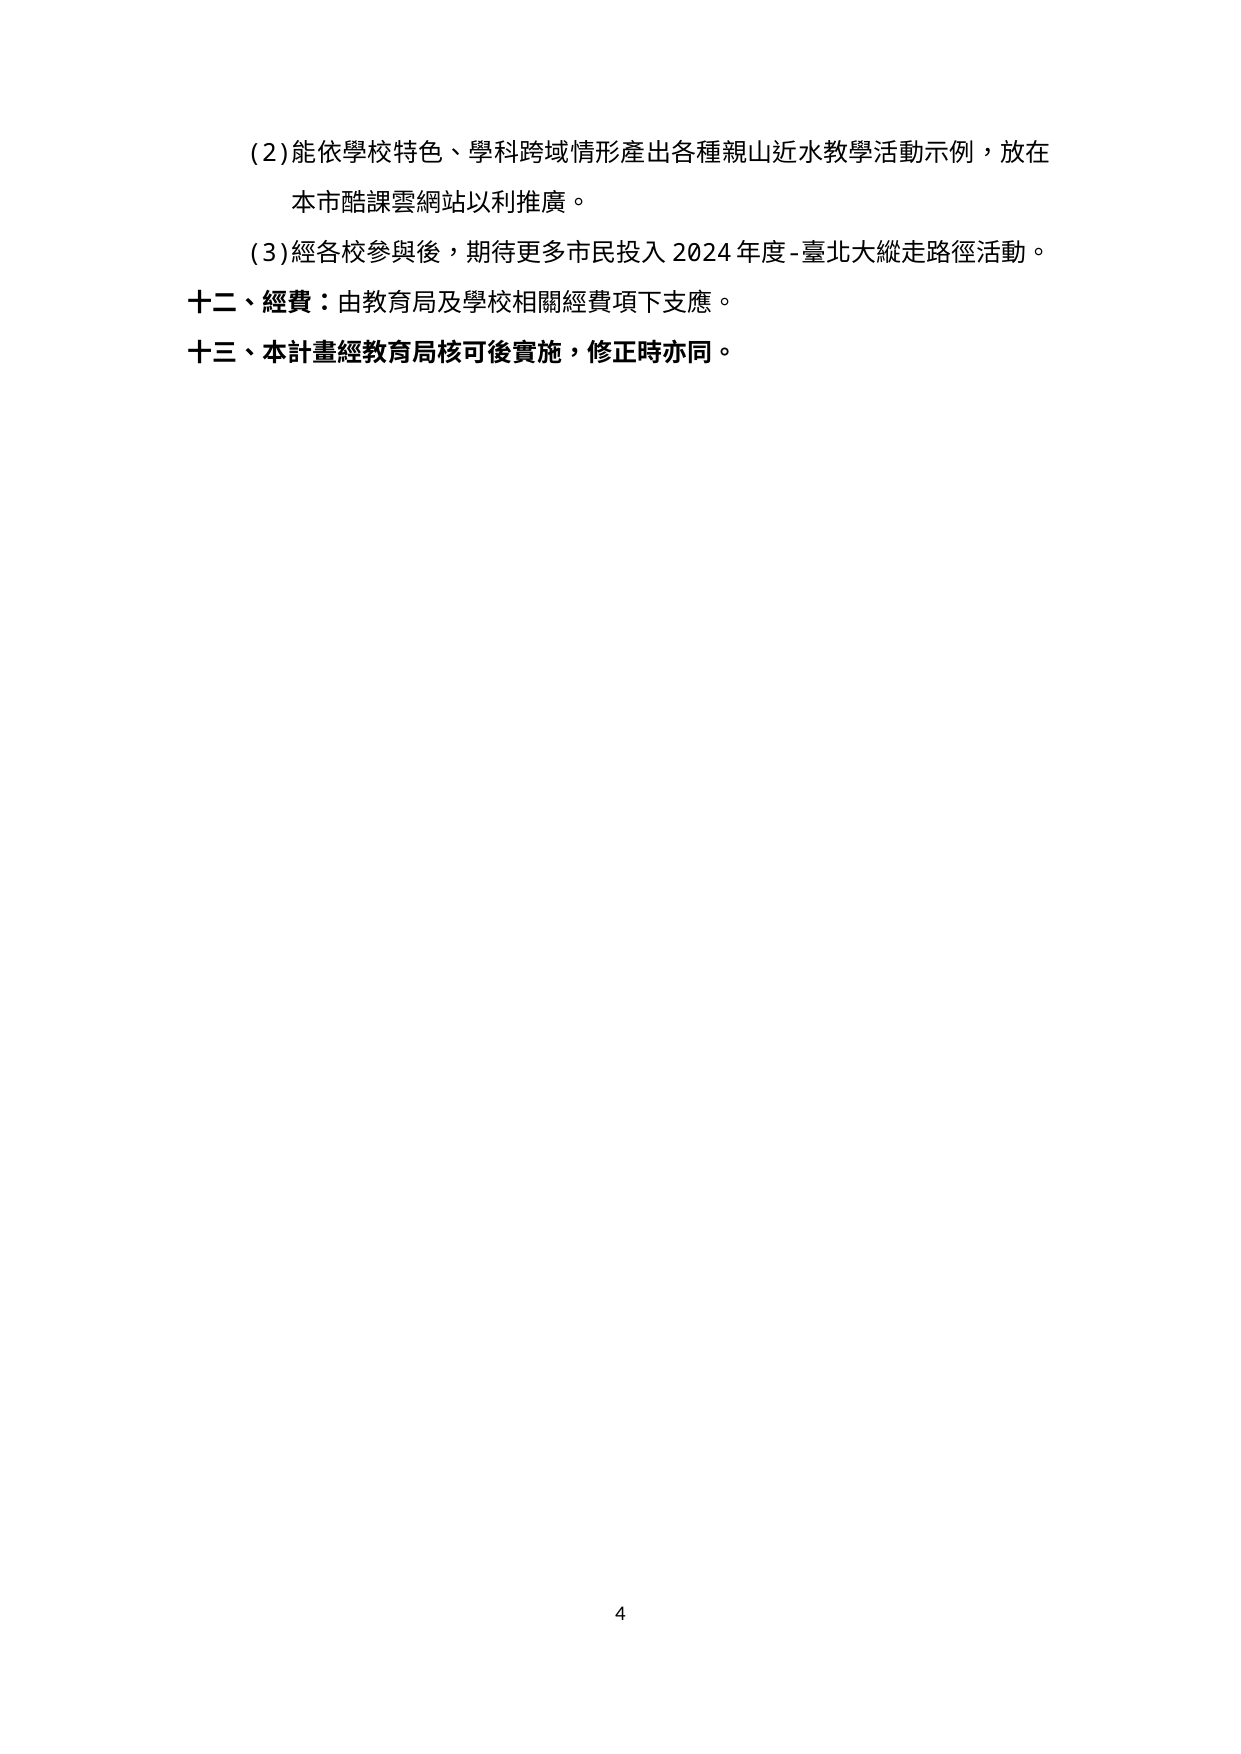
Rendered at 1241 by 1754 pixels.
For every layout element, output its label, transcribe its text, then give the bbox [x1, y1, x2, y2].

list 能依學校特色、學科跨域情形產出各種親山近水教學活動示例，放在本市酷課雲網站以利推廣。 [247, 119, 1053, 219]
text 十二、經費：由教育局及學校相關經費項下支應。 [187, 269, 1053, 319]
list 經各校參與後，期待更多市民投入2024年度-臺北大縱走路徑活動。 [247, 219, 1053, 269]
text 十三、本計畫經教育局核可後實施，修正時亦同。 [187, 319, 1053, 369]
